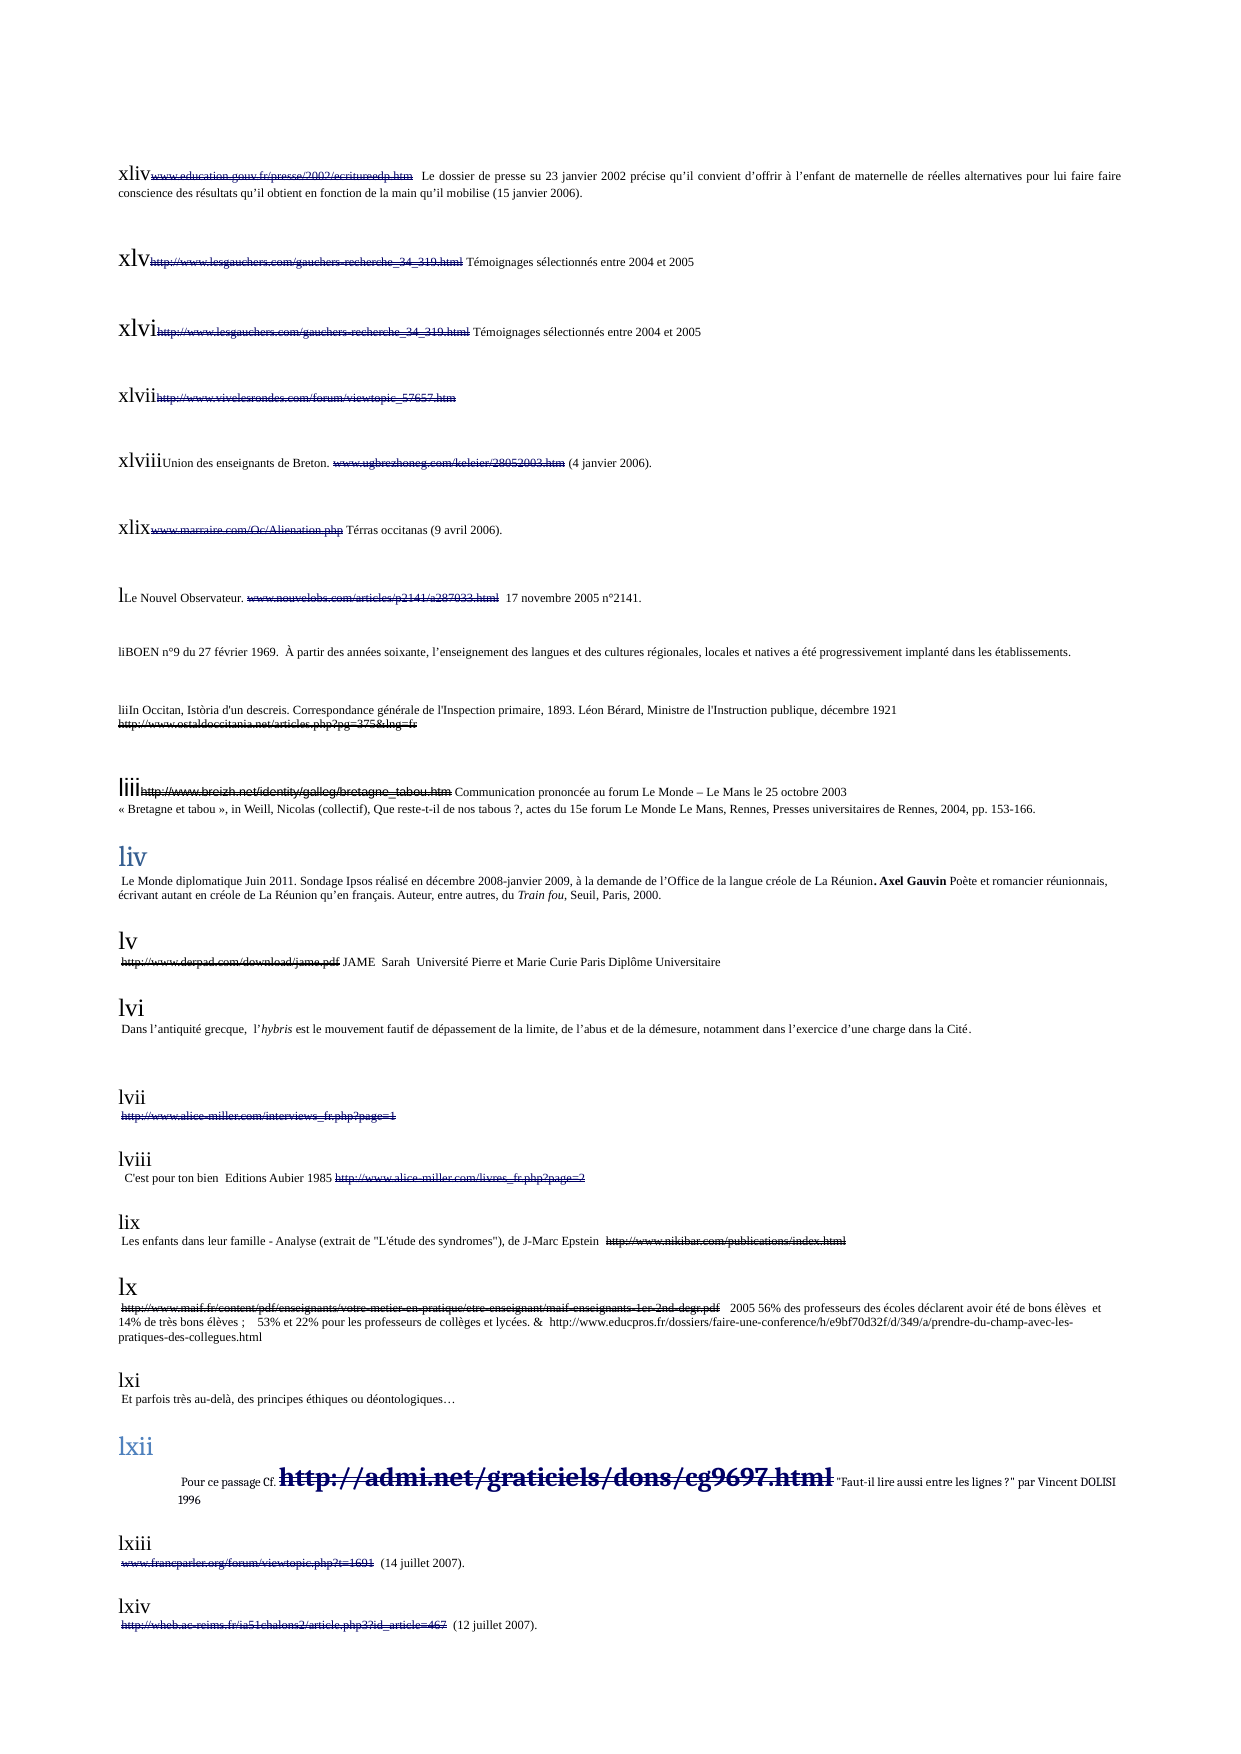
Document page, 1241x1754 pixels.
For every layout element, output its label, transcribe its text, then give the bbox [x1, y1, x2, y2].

text http://www.maif.fr/content/pdf/enseignants/votre-metier-en-pratique/etre-enseignant/maif-enseignants-1er-2nd-degr.pdf 2005 56% des professeurs des écoles déclarent avoir été de bons élèves et 14% de très bons élèves ; 53% et 22% pour les professeurs de collèges et lycées. & http://www.educpros.fr/dossiers/faire-une-conference/h/e9bf70d32f/d/349/a/prendre-du-champ-avec-les-pratiques-des-collegues.html [118, 1272, 1122, 1344]
text In Occitan, Istòria d'un descreis. Correspondance générale de l'Inspection primaire, 1893. Léon Bérard, Ministre de l'Instruction publique, décembre 1921 [118, 703, 1122, 717]
text Les enfants dans leur famille - Analyse (extrait de "L'étude des syndromes"), de J-Marc Epstein http://www.nikibar.com/publications/index.html [118, 1209, 1122, 1248]
text http://www.vivelesrondes.com/forum/viewtopic_57657.htm [118, 383, 1122, 407]
text BOEN n°9 du 27 février 1969. À partir des années soixante, l’enseignement des langues et des cultures régionales, locales et natives a été progressivement implanté dans les établissements. [118, 645, 1122, 659]
text www.education.gouv.fr/presse/2002/ecritureedp.htm Le dossier de presse su 23 janvier 2002 précise qu’il convient d’offrir à l’enfant de maternelle de réelles alternatives pour lui faire faire conscience des résultats qu’il obtient en fonction de la main qu’il mobilise (15 janvier 2006). [118, 161, 1122, 200]
text www.marraire.com/Oc/Alienation.php Térras occitanas (9 avril 2006). [118, 515, 1122, 539]
text Dans l’antiquité grecque, l’hybris est le mouvement fautif de dépassement de la limite, de l’abus et de la démesure, notamment dans l’exercice d’une charge dans la Cité.Hypertexte [118, 993, 1122, 1036]
text Le Nouvel Observateur. www.nouvelobs.com/articles/p2141/a287033.html 17 novembre 2005 n°2141. [118, 583, 1122, 607]
text http://www.alice-miller.com/interviews_fr.php?page=1 [118, 1084, 1122, 1123]
text C'est pour ton bien Editions Aubier 1985 http://www.alice-miller.com/livres_fr.php?page=2 [118, 1147, 1122, 1186]
text Union des enseignants de Breton. www.ugbrezhoneg.com/keleier/28052003.htm (4 janvier 2006). [118, 448, 1122, 472]
text http://www.lesgauchers.com/gauchers-recherche_34_319.html Témoignages sélectionnés entre 2004 et 2005 [118, 313, 1122, 342]
text http://www.derpad.com/download/jame.pdf JAME Sarah Université Pierre et Marie Curie Paris Diplôme Universitaire [118, 926, 1122, 969]
subtitle Le Monde diplomatique Juin 2011. Sondage Ipsos réalisé en décembre 2008-janvier 2009, à la demande de l’Office de la langue créole de La Réunion. Axel Gauvin Poète et romancier réunionnais, écrivant autant en créole de La Réunion qu’en français. Auteur, entre autres, du Train fou, Seuil, Paris, 2000. [118, 840, 1122, 902]
text Et parfois très au-delà, des principes éthiques ou déontologiques… [118, 1368, 1122, 1406]
text http://www.lesgauchers.com/gauchers-recherche_34_319.html Témoignages sélectionnés entre 2004 et 2005 [118, 243, 1122, 272]
text http://wheb.ac-reims.fr/ia51chalons2/article.php3?id_article=467 (12 juillet 2007). [118, 1594, 1122, 1632]
text www.francparler.org/forum/viewtopic.php?t=1691 (14 juillet 2007). [118, 1531, 1122, 1570]
text http://www.breizh.net/identity/galleg/bretagne_tabou.htm Communication prononcée au forum Le Monde – Le Mans le 25 octobre 2003 « Bretagne et tabou », in Weill, Nicolas (collectif), Que reste-t-il de nos tabous ?, actes du 15e forum Le Monde Le Mans, Rennes, Presses universitaires de Rennes, 2004, pp. 153-166. [118, 773, 1122, 816]
subtitle Pour ce passage Cf. http://admi.net/graticiels/dons/cg9697.html "Faut-il lire aussi entre les lignes ?" par Vincent DOLISI 1996 [118, 1431, 1122, 1507]
text http://www.ostaldoccitania.net/articles.php?pg=375&lng=fr [118, 717, 1122, 731]
